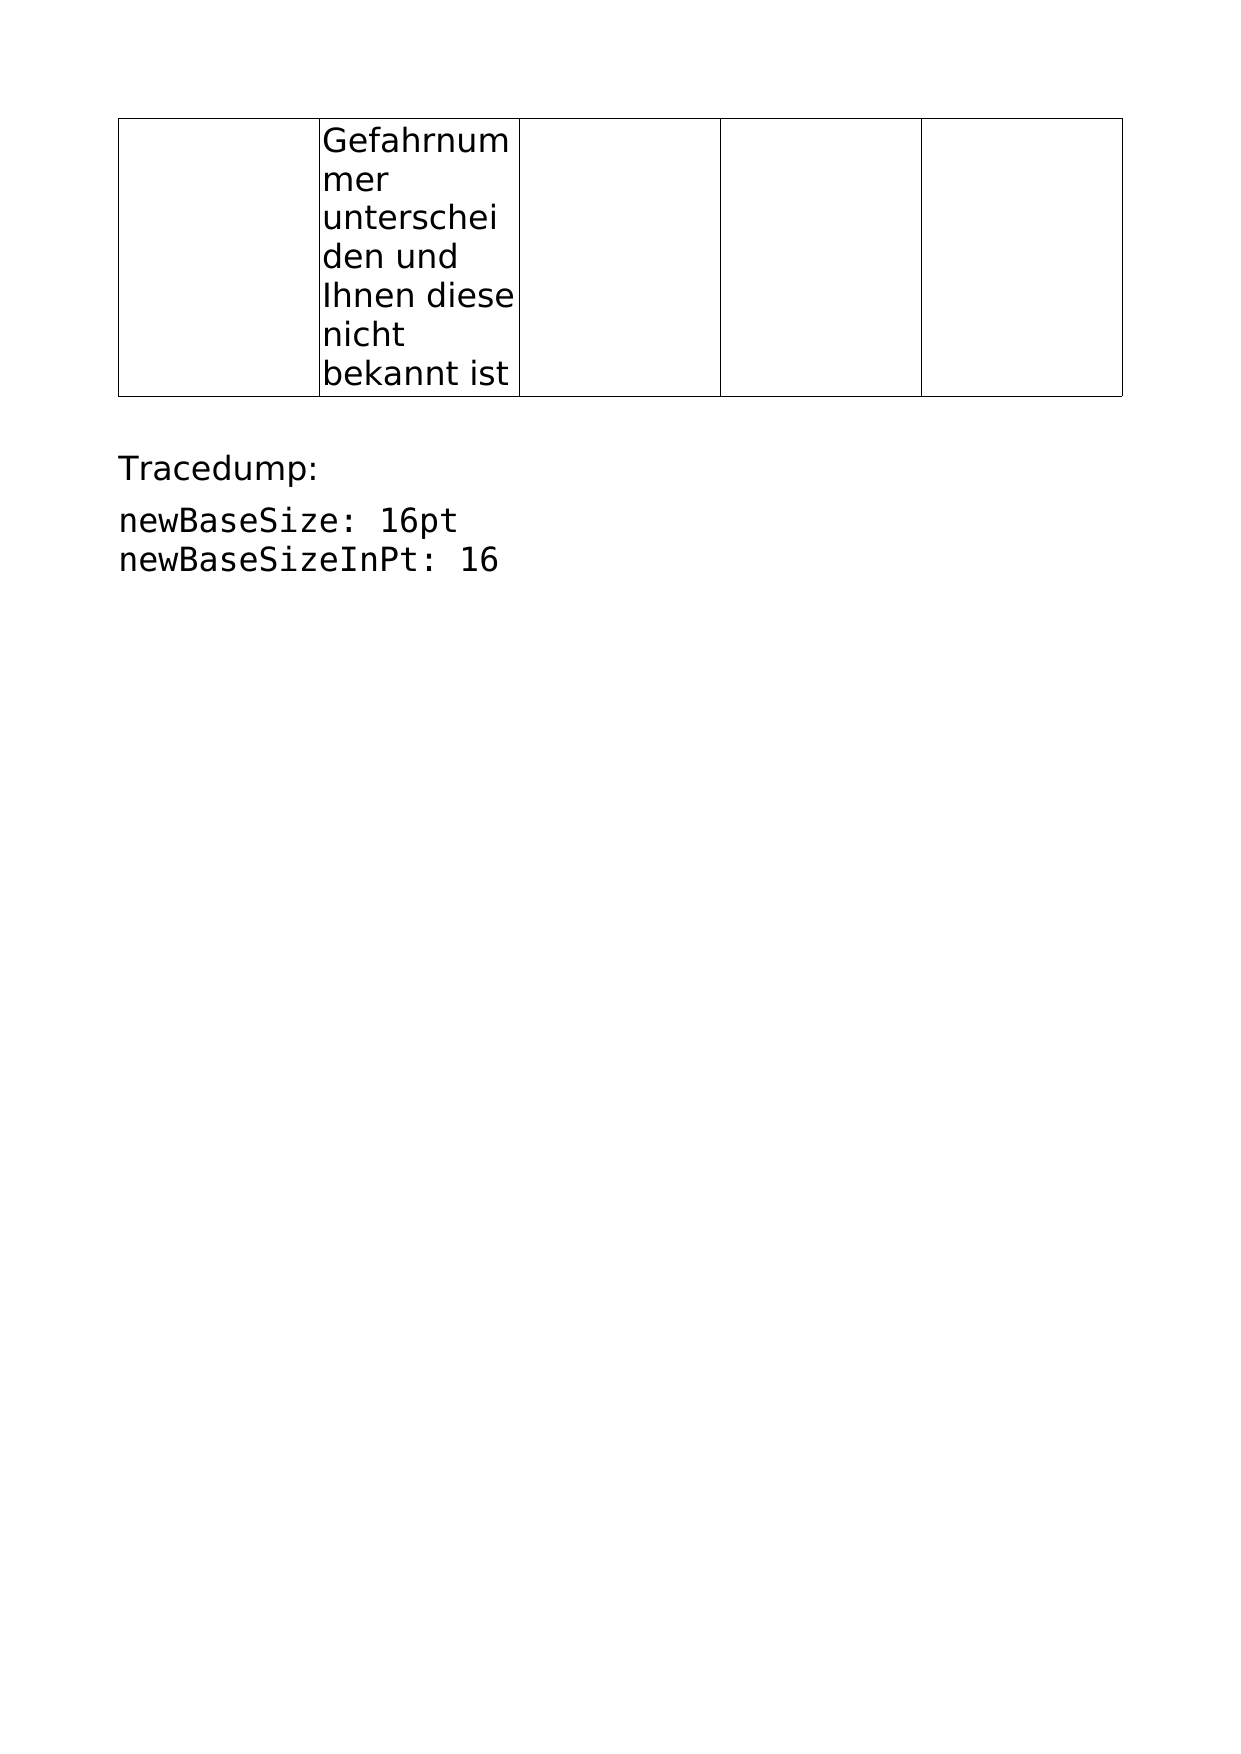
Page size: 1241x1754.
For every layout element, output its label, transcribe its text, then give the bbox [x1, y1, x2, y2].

table_cell [520, 119, 720, 396]
text newBaseSize: 16pt newBaseSizeInPt: 16 [118, 501, 1122, 579]
table_cell [721, 119, 921, 396]
table_cell [922, 119, 1122, 396]
table_cell Gefahrnummer unterscheiden und Ihnen diese nicht bekannt ist [320, 119, 519, 396]
text Tracedump: [118, 411, 1122, 489]
table_cell [119, 119, 319, 396]
